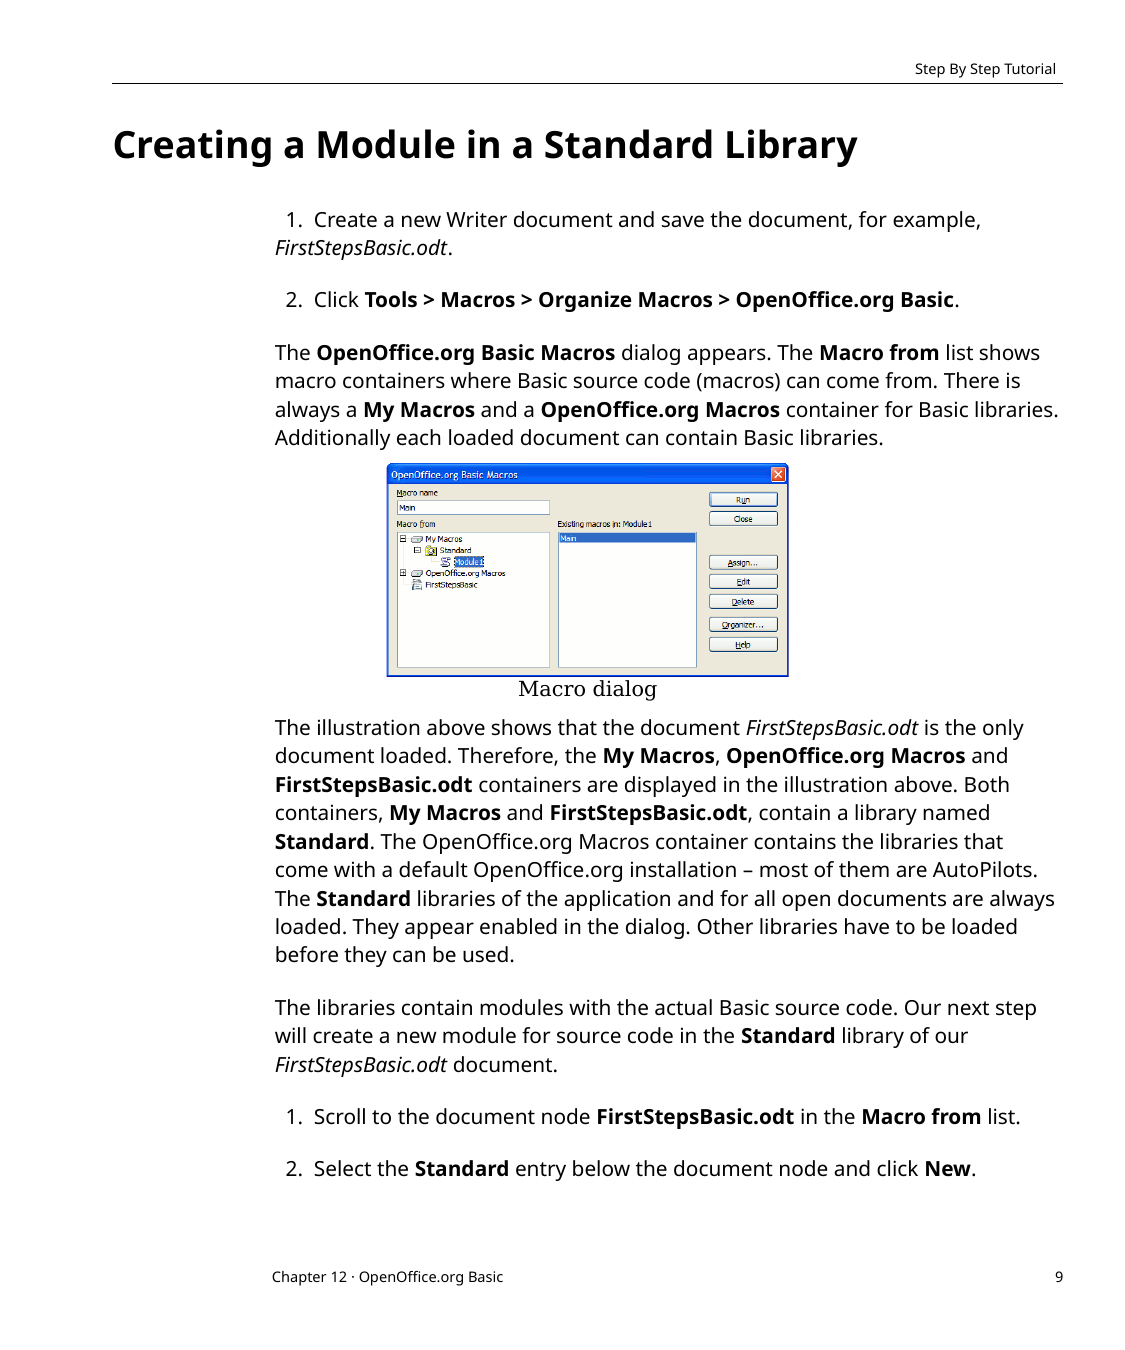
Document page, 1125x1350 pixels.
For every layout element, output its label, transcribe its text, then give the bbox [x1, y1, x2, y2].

text The illustration above shows that the document FirstStepsBasic.odt is the only document loaded. Therefore, the My Macros, OpenOffice.org Macros and FirstStepsBasic.odt containers are displayed in the illustration above. Both containers, My Macros and FirstStepsBasic.odt, contain a library named Standard. The OpenOffice.org Macros container contains the libraries that come with a default OpenOffice.org installation – most of them are AutoPilots. The Standard libraries of the application and for all open documents are always loaded. They appear enabled in the dialog. Other libraries have to be loaded before they can be used. [274, 713, 1063, 969]
text The OpenOffice.org Basic Macros dialog appears. The Macro from list shows macro containers where Basic source code (macros) can come from. There is always a My Macros and a OpenOffice.org Macros container for Basic libraries. Additionally each loaded document can contain Basic libraries. [274, 338, 1063, 452]
list Scroll to the document node FirstStepsBasic.odt in the Macro from list. [274, 1102, 1063, 1131]
picture [386, 463, 789, 677]
list Create a new Writer document and save the document, for example, FirstStepsBasic.odt. [274, 205, 1063, 262]
list Click Tools > Macros > Organize Macros > OpenOffice.org Basic. [274, 286, 1063, 314]
text Macro dialog [112, 464, 1063, 701]
list Select the Standard entry below the document node and click New. [274, 1154, 1063, 1183]
text The libraries contain modules with the actual Basic source code. Our next step will create a new module for source code in the Standard library of our FirstStepsBasic.odt document. [274, 993, 1063, 1078]
subtitle Creating a Module in a Standard Library [112, 118, 1063, 169]
